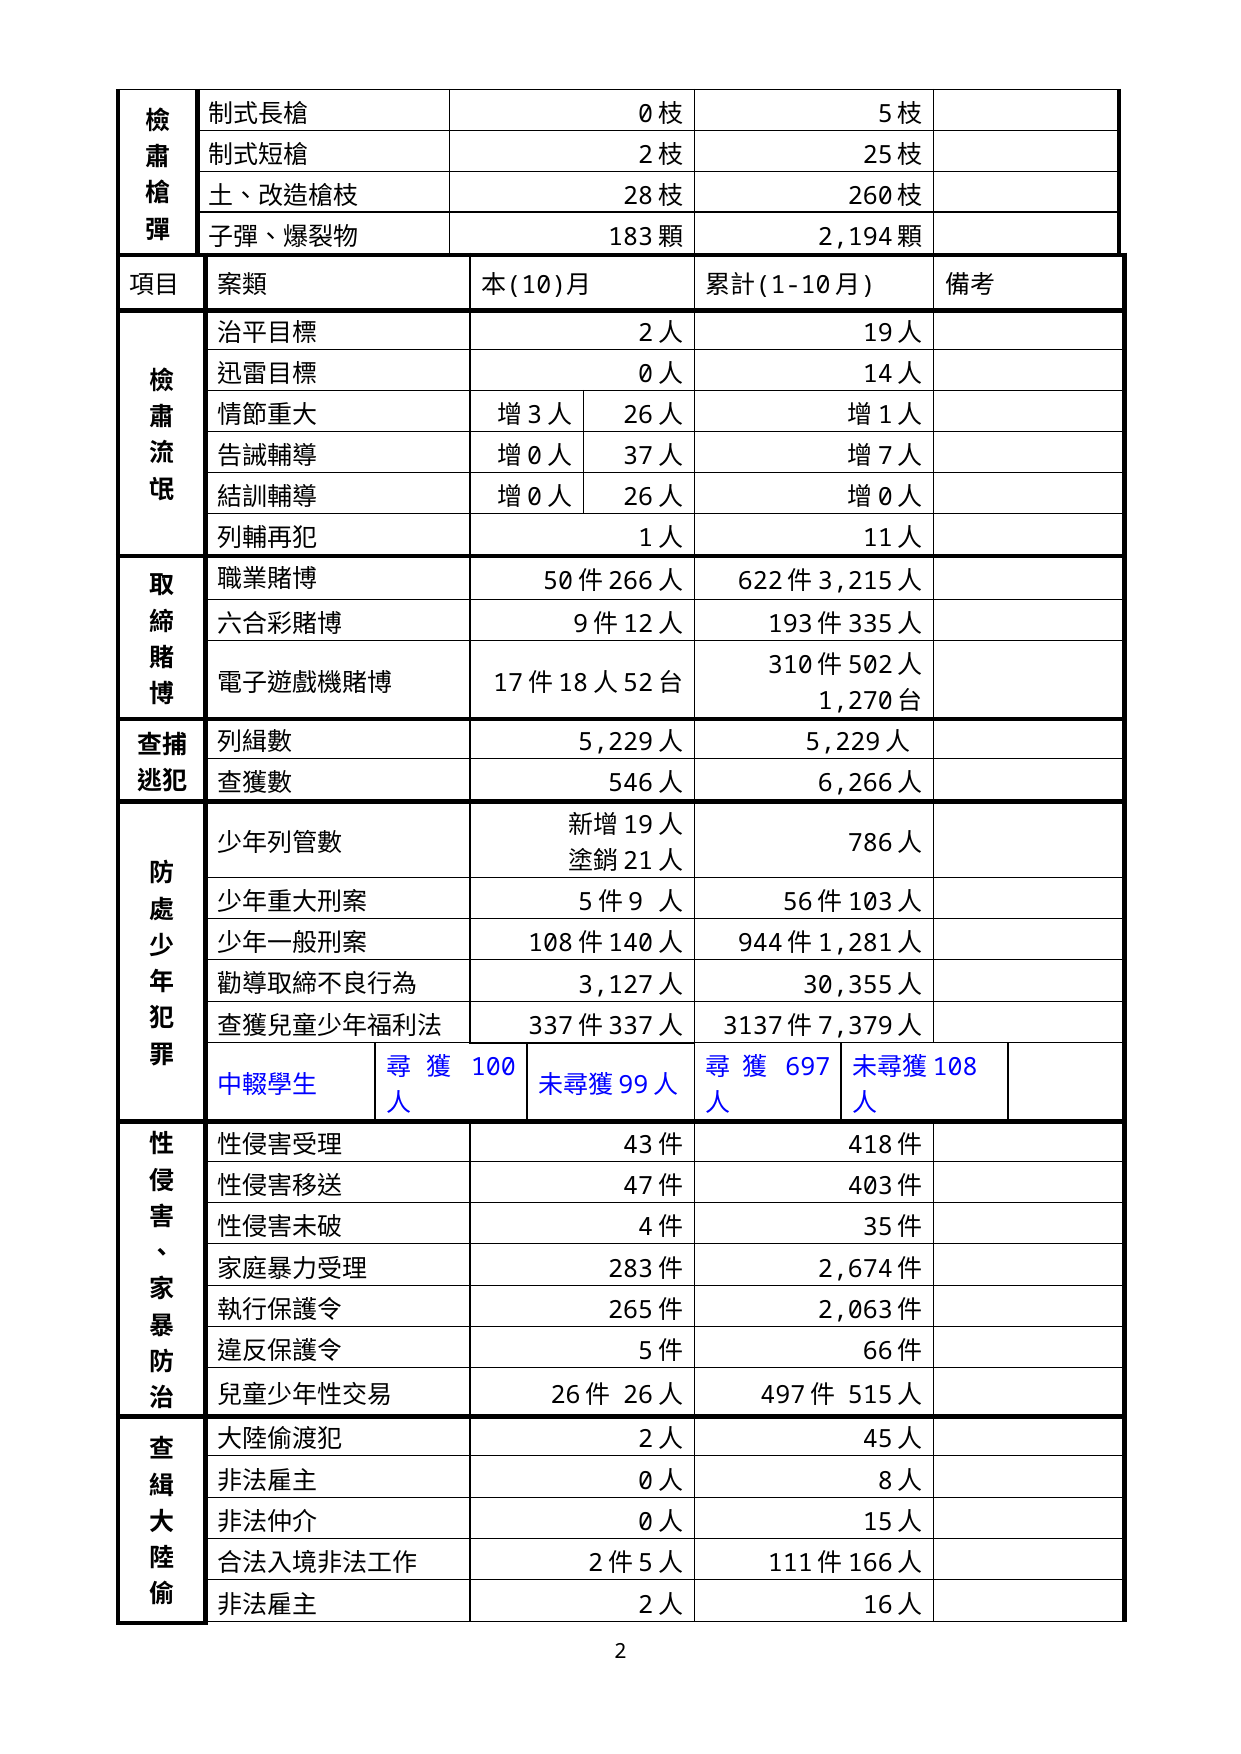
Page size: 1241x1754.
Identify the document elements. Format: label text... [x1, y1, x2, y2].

table_cell [934, 1498, 1122, 1538]
table_cell [934, 1580, 1122, 1621]
table_cell 26人 [584, 391, 694, 431]
table_cell 告誡輔導 [208, 432, 469, 472]
table_cell 944件1,281人 [695, 919, 933, 959]
table_cell [934, 641, 1122, 717]
table_cell 查獲數 [208, 759, 469, 799]
table_cell 非法雇主 [208, 1580, 469, 1621]
table_cell [1009, 1043, 1122, 1119]
table_cell 111件166人 [695, 1539, 933, 1579]
table_cell 非法仲介 [208, 1498, 469, 1538]
table_cell 5,229人 [695, 721, 933, 758]
table_cell 少年重大刑案 [208, 878, 469, 918]
table_cell [934, 919, 1122, 959]
table_cell 56件103人 [695, 878, 933, 918]
table_cell 本(10)月 [471, 257, 694, 308]
table_cell 家庭暴力受理 [208, 1244, 469, 1284]
table_cell 6,266人 [695, 759, 933, 799]
table_cell 取締賭博 [120, 558, 203, 717]
table_cell 防處少年犯罪 [120, 804, 203, 1119]
table_cell 497件 515人 [695, 1368, 933, 1414]
table_cell 少年一般刑案 [208, 919, 469, 959]
table_cell [934, 1539, 1122, 1579]
table_cell 列輔再犯 [208, 514, 469, 553]
table_cell 大陸偷渡犯 [208, 1419, 469, 1455]
table_cell 310件502人1,270台 [695, 641, 933, 717]
table_cell 檢肅流氓 [120, 313, 203, 553]
table_cell 0人 [471, 350, 694, 390]
table_cell 增0人 [695, 473, 933, 512]
table_cell [934, 1124, 1122, 1161]
table_cell 43件 [471, 1124, 694, 1161]
table_cell [934, 432, 1122, 472]
table_cell [934, 313, 1122, 349]
table_cell 子彈、爆裂物 [200, 213, 449, 252]
table_cell 尋獲100人 [376, 1043, 526, 1119]
table_cell 2件5人 [471, 1539, 694, 1579]
table_cell 檢肅槍彈 [120, 90, 195, 252]
table_cell 418件 [695, 1124, 933, 1161]
table_cell [934, 1162, 1122, 1202]
table_cell [934, 1244, 1122, 1284]
table_cell 3,127人 [471, 960, 694, 1001]
table_cell 執行保護令 [208, 1286, 469, 1326]
table_cell [934, 1203, 1122, 1243]
table_cell [934, 878, 1122, 918]
table_cell 622件3,215人 [695, 558, 933, 598]
table_cell 30,355人 [695, 960, 933, 1001]
table_cell 性侵害未破 [208, 1203, 469, 1243]
table_cell 15人 [695, 1498, 933, 1538]
table_cell 增1人 [695, 391, 933, 431]
table_cell [934, 558, 1122, 598]
table_cell 未尋獲99人 [528, 1044, 694, 1119]
table_cell 查緝大陸偷渡犯 [120, 1419, 203, 1621]
table_cell 土、改造槍枝 [200, 172, 449, 211]
table_cell 結訓輔導 [208, 473, 469, 512]
table_cell 勸導取締不良行為 [208, 960, 469, 1001]
table_cell [934, 600, 1122, 639]
table_cell [934, 391, 1122, 431]
table_cell [934, 1456, 1122, 1497]
table_cell [934, 213, 1117, 252]
table_cell 情節重大 [208, 391, 469, 431]
table_cell [934, 1002, 1122, 1042]
table_cell 案類 [208, 257, 469, 308]
table_cell [934, 350, 1122, 390]
table_cell 66件 [695, 1327, 933, 1367]
table_cell [934, 804, 1122, 877]
table_cell [934, 960, 1122, 1001]
table_cell 8人 [695, 1456, 933, 1497]
table_cell 3137件7,379人 [695, 1002, 933, 1042]
table_cell 2枝 [450, 131, 694, 171]
table_cell 增7人 [695, 432, 933, 472]
table_cell 260枝 [695, 172, 933, 211]
table_cell 增3人 [471, 391, 583, 431]
table_cell 性侵害受理 [208, 1124, 469, 1161]
table_cell 403件 [695, 1162, 933, 1202]
table_cell 26人 [584, 473, 694, 512]
table_cell 17件18人52台 [471, 641, 694, 717]
table_cell 0枝 [450, 90, 694, 129]
table_cell 9件12人 [471, 600, 694, 639]
table_cell 35件 [695, 1203, 933, 1243]
table_cell 2,194顆 [695, 213, 933, 252]
table_cell 列緝數 [208, 721, 469, 758]
table_cell 4件 [471, 1203, 694, 1243]
table_cell 非法雇主 [208, 1456, 469, 1497]
table_cell [934, 1327, 1122, 1367]
table_cell 11人 [695, 514, 933, 553]
table_cell 尋獲697人 [695, 1043, 840, 1119]
table_cell [934, 1419, 1122, 1455]
table_cell 337件337人 [471, 1002, 694, 1042]
table_cell 電子遊戲機賭博 [208, 641, 469, 717]
table_cell 職業賭博 [208, 558, 469, 598]
table_cell 備考 [934, 257, 1122, 308]
table_cell 制式長槍 [200, 90, 449, 129]
table_cell 0人 [471, 1456, 694, 1497]
table_cell 增0人 [471, 432, 583, 472]
table_cell [934, 1286, 1122, 1326]
table_cell 2人 [471, 1419, 694, 1455]
table_cell [934, 172, 1117, 211]
table_cell 5件9 人 [471, 878, 694, 918]
table_cell 2人 [471, 313, 694, 349]
table_cell 未尋獲108人 [842, 1043, 1007, 1119]
table_cell 合法入境非法工作 [208, 1539, 469, 1579]
table_cell 47件 [471, 1162, 694, 1202]
table_cell 37人 [584, 432, 694, 472]
table_cell 2,063件 [695, 1286, 933, 1326]
table_cell [934, 1368, 1122, 1414]
table_cell 26件 26人 [471, 1368, 694, 1414]
table_cell 六合彩賭博 [208, 600, 469, 639]
table_cell 性侵害、家暴防治 [120, 1124, 203, 1414]
table_cell [934, 131, 1117, 171]
table_cell 迅雷目標 [208, 350, 469, 390]
table_cell 項目 [120, 257, 203, 308]
table_cell 中輟學生 [208, 1043, 374, 1119]
table_cell 16人 [695, 1580, 933, 1621]
table_cell 治平目標 [208, 313, 469, 349]
table_cell 制式短槍 [200, 131, 449, 171]
table_cell [934, 90, 1117, 129]
table_cell 違反保護令 [208, 1327, 469, 1367]
table_cell 14人 [695, 350, 933, 390]
table_cell [934, 473, 1122, 512]
table_cell 183顆 [450, 213, 694, 252]
table_cell 2人 [471, 1580, 694, 1621]
table_cell 1人 [471, 514, 694, 553]
table_cell 增0人 [471, 473, 583, 512]
table_cell 兒童少年性交易 [208, 1368, 469, 1414]
table_cell 50件266人 [471, 558, 694, 598]
table_cell [934, 721, 1122, 758]
table_cell 少年列管數 [208, 804, 469, 877]
table_cell 193件335人 [695, 600, 933, 639]
table_cell 查捕逃犯 [120, 721, 203, 799]
table_cell 2,674件 [695, 1244, 933, 1284]
table_cell 28枝 [450, 172, 694, 211]
table_cell 5枝 [695, 90, 933, 129]
table_cell 25枝 [695, 131, 933, 171]
table_cell 性侵害移送 [208, 1162, 469, 1202]
table_cell 265件 [471, 1286, 694, 1326]
table_cell 累計(1-10月) [695, 257, 933, 308]
table_cell 283件 [471, 1244, 694, 1284]
table_cell 786人 [695, 804, 933, 877]
table_cell 5,229人 [471, 721, 694, 758]
table_cell 45人 [695, 1419, 933, 1455]
table_cell 查獲兒童少年福利法 [208, 1002, 469, 1042]
table_cell 新增19人 塗銷21人 [471, 804, 694, 877]
table_cell 5件 [471, 1327, 694, 1367]
table_cell 546人 [471, 759, 694, 799]
table_cell [934, 759, 1122, 799]
table_cell 19人 [695, 313, 933, 349]
table_cell 0人 [471, 1498, 694, 1538]
table_cell [934, 514, 1122, 553]
table_cell 108件140人 [471, 919, 694, 959]
